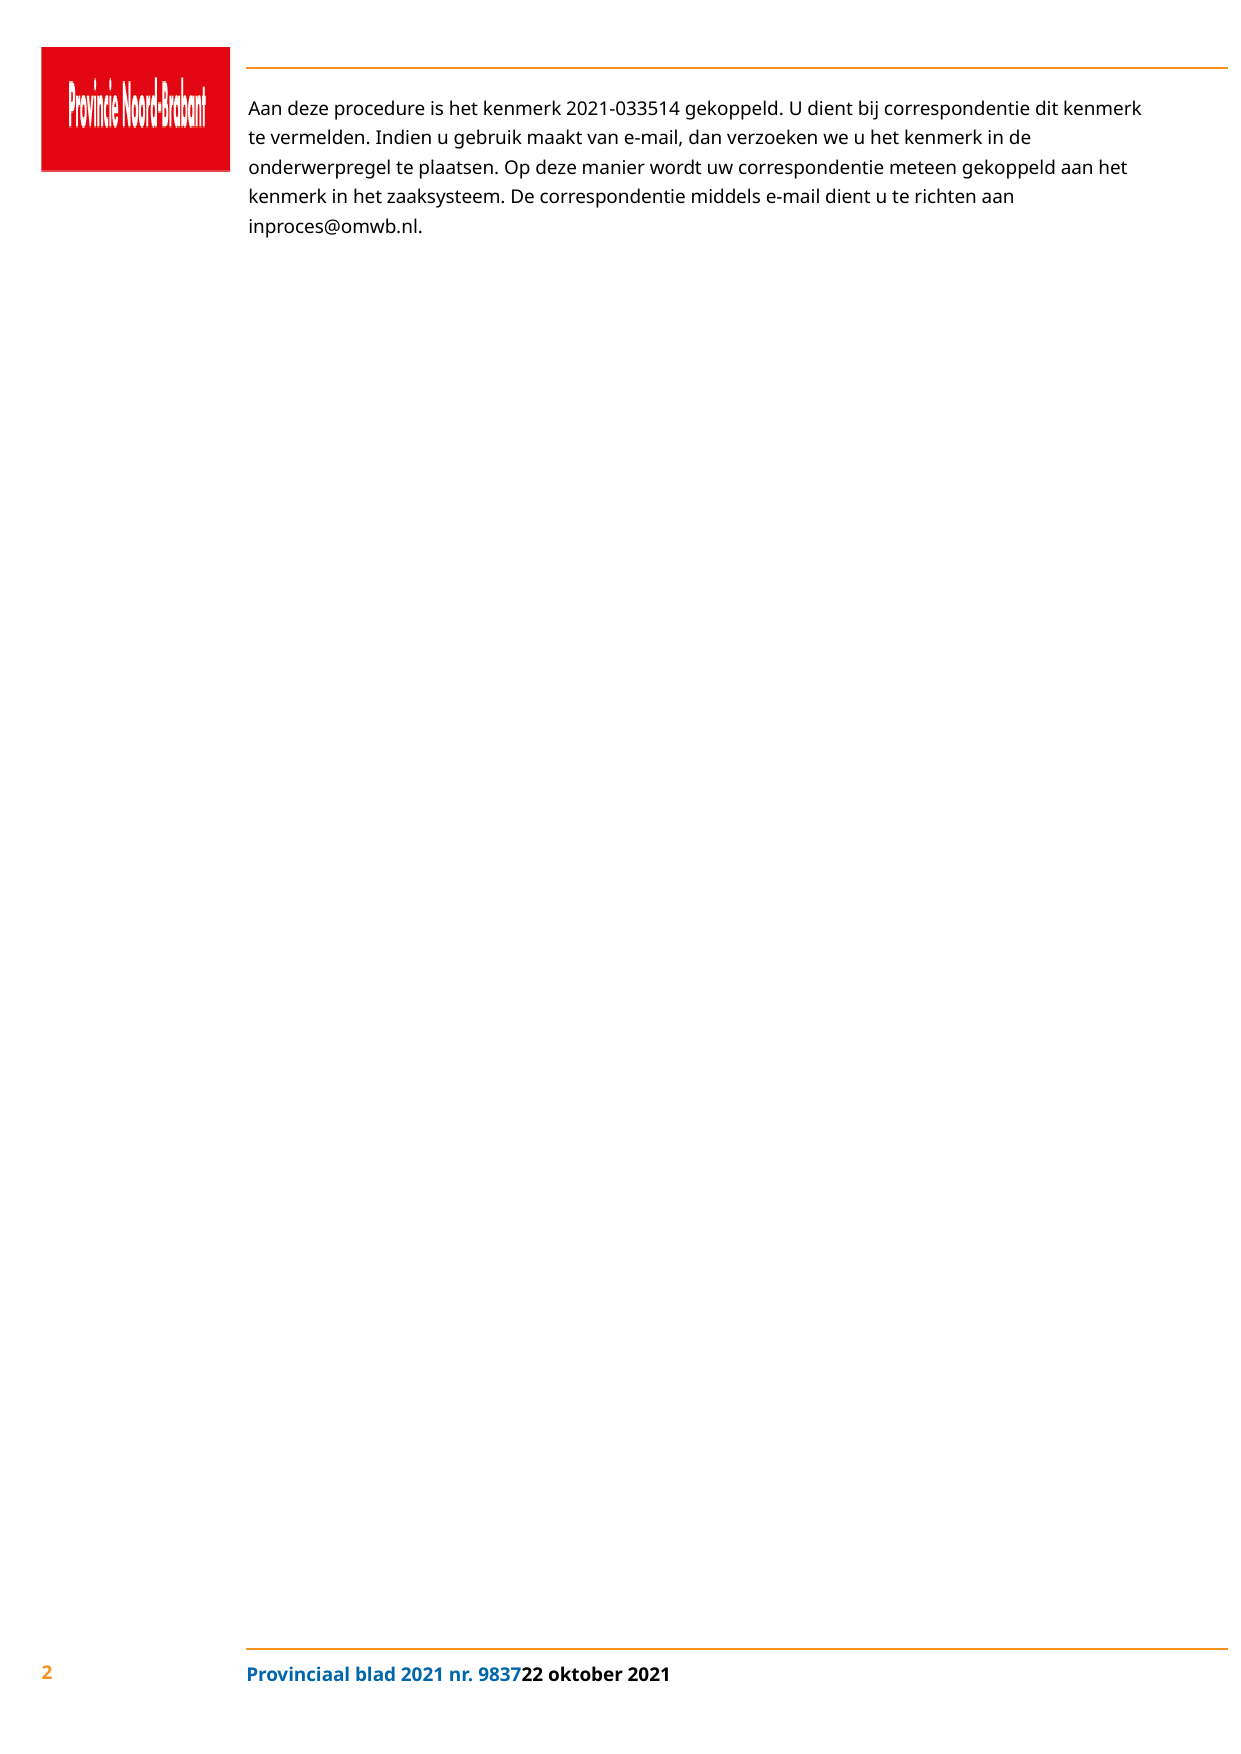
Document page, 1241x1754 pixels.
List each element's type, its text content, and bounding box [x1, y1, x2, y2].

picture [41, 47, 231, 172]
text Aan deze procedure is het kenmerk 2021-033514 gekoppeld. U dient bij correspondentie dit kenmerk te vermelden. Indien u gebruik maakt van e-mail, dan verzoeken we u het kenmerk in de onderwerpregel te plaatsen. Op deze manier wordt uw correspondentie meteen gekoppeld aan het kenmerk in het zaaksysteem. De correspondentie middels e-mail dient u te richten aan inproces@omwb.nl. [248, 95, 1152, 239]
